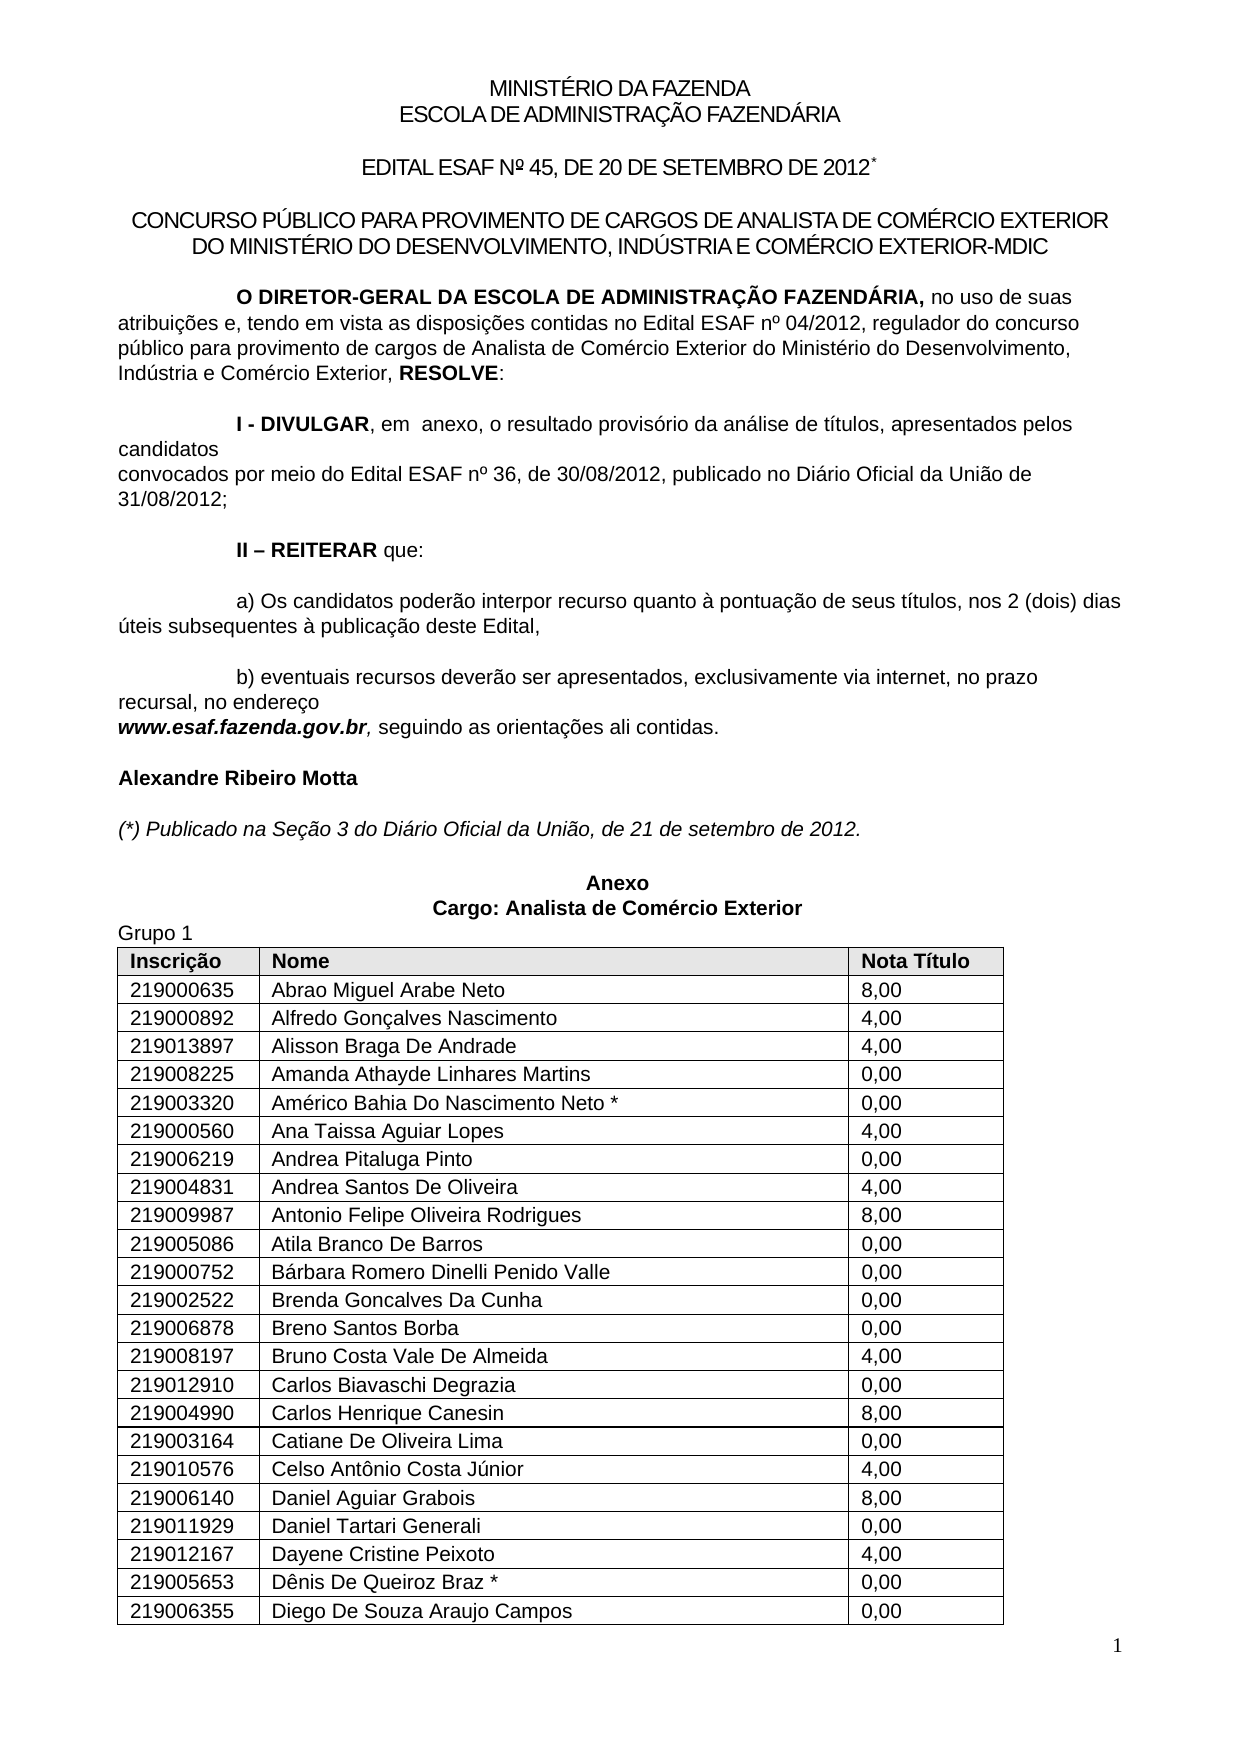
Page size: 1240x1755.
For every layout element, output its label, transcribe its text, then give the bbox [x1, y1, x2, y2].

table_cell 0,00 [849, 1597, 1003, 1624]
table_header Nota Título [849, 948, 1003, 975]
table_cell 4,00 [849, 1004, 1003, 1031]
subtitle Alexandre Ribeiro Motta [118, 766, 1122, 790]
text a) Os candidatos poderão interpor recurso quanto à pontuação de seus títulos, nos 2 (dois) dias úteis subsequentes à publicação deste Edital, [118, 589, 1122, 638]
text II – REITERAR que: [118, 537, 1122, 561]
table_cell Atila Branco De Barros [260, 1230, 848, 1257]
table_cell 0,00 [849, 1512, 1003, 1539]
table_cell 0,00 [849, 1286, 1003, 1313]
table_header Inscrição [118, 948, 259, 975]
table_cell 4,00 [849, 1032, 1003, 1059]
table_cell 0,00 [849, 1428, 1003, 1455]
table_cell 0,00 [849, 1371, 1003, 1398]
table_cell 219008225 [118, 1061, 259, 1088]
text atribuições e, tendo em vista as disposições contidas no Edital ESAF nº 04/2012, regulador do concurso público para provimento de cargos de Analista de Comércio Exterior do Ministério do Desenvolvimento, Indústria e Comércio Exterior, RESOLVE: [118, 311, 1122, 384]
table_cell 219006219 [118, 1145, 259, 1172]
table_cell 0,00 [849, 1145, 1003, 1172]
table_cell 4,00 [849, 1456, 1003, 1483]
table_cell 8,00 [849, 1484, 1003, 1511]
table_cell 0,00 [849, 1089, 1003, 1116]
text CONCURSO PÚBLICO PARA PROVIMENTO DE CARGOS DE ANALISTA DE COMÉRCIO EXTERIOR DO MINISTÉRIO DO DESENVOLVIMENTO, INDÚSTRIA E COMÉRCIO EXTERIOR-MDIC [118, 207, 1122, 259]
table_cell Alisson Braga De Andrade [260, 1032, 848, 1059]
text O DIRETOR-GERAL DA ESCOLA DE ADMINISTRAÇÃO FAZENDÁRIA, no uso de suas [118, 285, 1122, 309]
table_cell 219005653 [118, 1569, 259, 1596]
table_cell 8,00 [849, 1399, 1003, 1426]
table_cell Ana Taissa Aguiar Lopes [260, 1117, 848, 1144]
table_cell 8,00 [849, 1202, 1003, 1229]
table_cell Dayene Cristine Peixoto [260, 1540, 848, 1568]
table_cell 219003320 [118, 1089, 259, 1116]
text convocados por meio do Edital ESAF nº 36, de 30/08/2012, publicado no Diário Oficial da União de 31/08/2012; [118, 462, 1122, 511]
table_cell Daniel Tartari Generali [260, 1512, 848, 1539]
table_cell 219008197 [118, 1343, 259, 1370]
table_cell 219000752 [118, 1258, 259, 1285]
table_cell Alfredo Gonçalves Nascimento [260, 1004, 848, 1031]
table_cell 4,00 [849, 1174, 1003, 1201]
table_cell 0,00 [849, 1315, 1003, 1342]
table_cell Brenda Goncalves Da Cunha [260, 1286, 848, 1313]
table_cell 219010576 [118, 1456, 259, 1483]
table_cell Celso Antônio Costa Júnior [260, 1456, 848, 1483]
table_cell Bruno Costa Vale De Almeida [260, 1343, 848, 1370]
table_cell 219012910 [118, 1371, 259, 1398]
table_cell 4,00 [849, 1117, 1003, 1144]
table_cell 8,00 [849, 976, 1003, 1003]
table_cell 219004990 [118, 1399, 259, 1426]
table_cell Américo Bahia Do Nascimento Neto * [260, 1089, 848, 1116]
table_cell Amanda Athayde Linhares Martins [260, 1061, 848, 1088]
subtitle Cargo: Analista de Comércio Exterior [118, 896, 1122, 920]
table_cell 0,00 [849, 1258, 1003, 1285]
table_cell Andrea Santos De Oliveira [260, 1174, 848, 1201]
table_cell Diego De Souza Araujo Campos [260, 1597, 848, 1624]
table_cell Antonio Felipe Oliveira Rodrigues [260, 1202, 848, 1229]
table_cell 219011929 [118, 1512, 259, 1539]
table_cell 219006140 [118, 1484, 259, 1511]
text (*) Publicado na Seção 3 do Diário Oficial da União, de 21 de setembro de 2012. [118, 817, 1122, 841]
table_cell Carlos Biavaschi Degrazia [260, 1371, 848, 1398]
text EDITAL ESAF Nº 45, DE 20 DE SETEMBRO DE 2012* [118, 154, 1122, 180]
table_cell 219006355 [118, 1597, 259, 1624]
table_cell 219009987 [118, 1202, 259, 1229]
table_cell 219005086 [118, 1230, 259, 1257]
table_cell Bárbara Romero Dinelli Penido Valle [260, 1258, 848, 1285]
table_cell 219000560 [118, 1117, 259, 1144]
table_cell Abrao Miguel Arabe Neto [260, 976, 848, 1003]
table_cell 219012167 [118, 1540, 259, 1568]
table_header Nome [260, 948, 848, 975]
table_cell Dênis De Queiroz Braz * [260, 1569, 848, 1596]
table_cell Daniel Aguiar Grabois [260, 1484, 848, 1511]
table_cell 0,00 [849, 1230, 1003, 1257]
subtitle Anexo [118, 871, 1122, 895]
table_cell 219013897 [118, 1032, 259, 1059]
table_cell 0,00 [849, 1569, 1003, 1596]
table_cell 219000635 [118, 976, 259, 1003]
text Grupo 1 [118, 921, 1122, 945]
table_cell 219002522 [118, 1286, 259, 1313]
table_cell 0,00 [849, 1061, 1003, 1088]
table_cell 219004831 [118, 1174, 259, 1201]
table_cell 219003164 [118, 1428, 259, 1455]
table_cell Andrea Pitaluga Pinto [260, 1145, 848, 1172]
table_cell Breno Santos Borba [260, 1315, 848, 1342]
text I - DIVULGAR, em anexo, o resultado provisório da análise de títulos, apresentados pelos candidatos [118, 411, 1122, 460]
text MINISTÉRIO DA FAZENDA [118, 75, 1122, 101]
table_cell Catiane De Oliveira Lima [260, 1428, 848, 1455]
text www.esaf.fazenda.gov.br, seguindo as orientações ali contidas. [118, 715, 1122, 739]
table_cell Carlos Henrique Canesin [260, 1399, 848, 1426]
table_cell 4,00 [849, 1343, 1003, 1370]
table_cell 219006878 [118, 1315, 259, 1342]
table_cell 219000892 [118, 1004, 259, 1031]
text ESCOLA DE ADMINISTRAÇÃO FAZENDÁRIA [118, 101, 1122, 128]
table_cell 4,00 [849, 1540, 1003, 1568]
text b) eventuais recursos deverão ser apresentados, exclusivamente via internet, no prazo recursal, no endereço [118, 664, 1122, 713]
